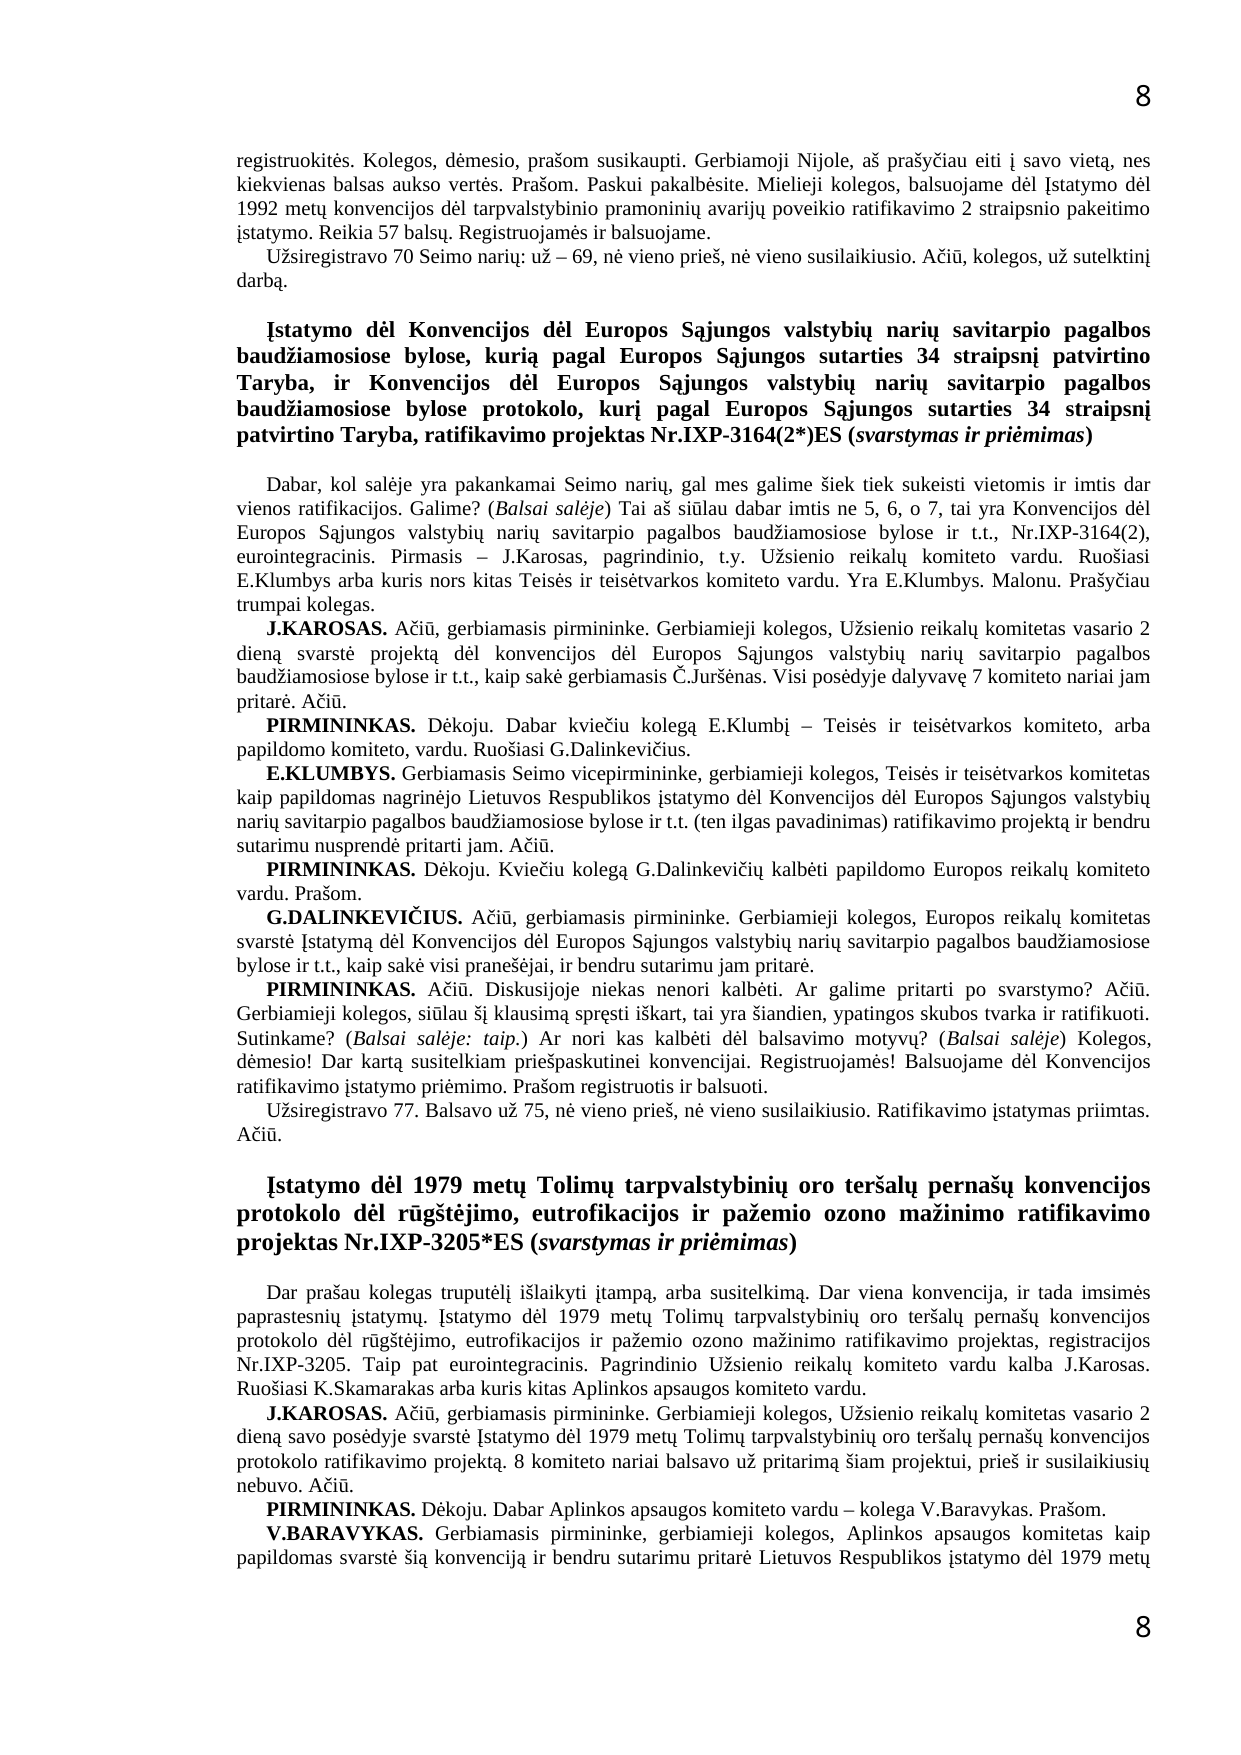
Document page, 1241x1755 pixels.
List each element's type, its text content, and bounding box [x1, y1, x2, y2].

text Įstatymo dėl Konvencijos dėl Europos Sąjungos valstybių narių savitarpio pagalbos baudžiamosiose bylose, kurią pagal Europos Sąjungos sutarties 34 straipsnį patvirtino Taryba, ir Konvencijos dėl Europos Sąjungos valstybių narių savitarpio pagalbos baudžiamosiose bylose protokolo, kurį pagal Europos Sąjungos sutarties 34 straipsnį patvirtino Taryba, ratifikavimo projektas Nr.IXP-3164(2*)ES (svarstymas ir priėmimas) [236, 316, 1152, 448]
text PIRMININKAS. Dėkoju. Dabar kviečiu kolegą E.Klumbį – Teisės ir teisėtvarkos komiteto, arba papildomo komiteto, vardu. Ruošiasi G.Dalinkevičius. [236, 713, 1152, 761]
text PIRMININKAS. Ačiū. Diskusijoje niekas nenori kalbėti. Ar galime pritarti po svarstymo? Ačiū. Gerbiamieji kolegos, siūlau šį klausimą spręsti iškart, tai yra šiandien, ypatingos skubos tvarka ir ratifikuoti. Sutinkame? (Balsai salėje: taip.) Ar nori kas kalbėti dėl balsavimo motyvų? (Balsai salėje) Kolegos, dėmesio! Dar kartą susitelkiam priešpaskutinei konvencijai. Registruojamės! Balsuojame dėl Konvencijos ratifikavimo įstatymo priėmimo. Prašom registruotis ir balsuoti. [236, 977, 1152, 1098]
text Dabar, kol salėje yra pakankamai Seimo narių, gal mes galime šiek tiek sukeisti vietomis ir imtis dar vienos ratifikacijos. Galime? (Balsai salėje) Tai aš siūlau dabar imtis ne 5, 6, o 7, tai yra Konvencijos dėl Europos Sąjungos valstybių narių savitarpio pagalbos baudžiamosiose bylose ir t.t., Nr.IXP-3164(2), eurointegracinis. Pirmasis – J.Karosas, pagrindinio, t.y. Užsienio reikalų komiteto vardu. Ruošiasi E.Klumbys arba kuris nors kitas Teisės ir teisėtvarkos komiteto vardu. Yra E.Klumbys. Malonu. Prašyčiau trumpai kolegas. [236, 472, 1152, 616]
text J.KAROSAS. Ačiū, gerbiamasis pirmininke. Gerbiamieji kolegos, Užsienio reikalų komitetas vasario 2 dieną svarstė projektą dėl konvencijos dėl Europos Sąjungos valstybių narių savitarpio pagalbos baudžiamosiose bylose ir t.t., kaip sakė gerbiamasis Č.Juršėnas. Visi posėdyje dalyvavę 7 komiteto nariai jam pritarė. Ačiū. [236, 616, 1152, 713]
text V.BARAVYKAS. Gerbiamasis pirmininke, gerbiamieji kolegos, Aplinkos apsaugos komitetas kaip papildomas svarstė šią konvenciją ir bendru sutarimu pritarė Lietuvos Respublikos įstatymo dėl 1979 metų [236, 1521, 1152, 1569]
text Užsiregistravo 70 Seimo narių: už – 69, nė vieno prieš, nė vieno susilaikiusio. Ačiū, kolegos, už sutelktinį darbą. [236, 244, 1152, 292]
text J.KAROSAS. Ačiū, gerbiamasis pirmininke. Gerbiamieji kolegos, Užsienio reikalų komitetas vasario 2 dieną savo posėdyje svarstė Įstatymo dėl 1979 metų Tolimų tarpvalstybinių oro teršalų pernašų konvencijos protokolo ratifikavimo projektą. 8 komiteto nariai balsavo už pritarimą šiam projektui, prieš ir susilaikiusių nebuvo. Ačiū. [236, 1400, 1152, 1497]
text Užsiregistravo 77. Balsavo už 75, nė vieno prieš, nė vieno susilaikiusio. Ratifikavimo įstatymas priimtas. Ačiū. [236, 1098, 1152, 1146]
text G.DALINKEVIČIUS. Ačiū, gerbiamasis pirmininke. Gerbiamieji kolegos, Europos reikalų komitetas svarstė Įstatymą dėl Konvencijos dėl Europos Sąjungos valstybių narių savitarpio pagalbos baudžiamosiose bylose ir t.t., kaip sakė visi pranešėjai, ir bendru sutarimu jam pritarė. [236, 905, 1152, 977]
text registruokitės. Kolegos, dėmesio, prašom susikaupti. Gerbiamoji Nijole, aš prašyčiau eiti į savo vietą, nes kiekvienas balsas aukso vertės. Prašom. Paskui pakalbėsite. Mielieji kolegos, balsuojame dėl Įstatymo dėl 1992 metų konvencijos dėl tarpvalstybinio pramoninių avarijų poveikio ratifikavimo 2 straipsnio pakeitimo įstatymo. Reikia 57 balsų. Registruojamės ir balsuojame. [236, 148, 1152, 244]
text PIRMININKAS. Dėkoju. Dabar Aplinkos apsaugos komiteto vardu – kolega V.Baravykas. Prašom. [236, 1497, 1152, 1521]
text Įstatymo dėl 1979 metų Tolimų tarpvalstybinių oro teršalų pernašų konvencijos protokolo dėl rūgštėjimo, eutrofikacijos ir pažemio ozono mažinimo ratifikavimo projektas Nr.IXP-3205*ES (svarstymas ir priėmimas) [236, 1170, 1152, 1256]
text PIRMININKAS. Dėkoju. Kviečiu kolegą G.Dalinkevičių kalbėti papildomo Europos reikalų komiteto vardu. Prašom. [236, 857, 1152, 905]
text E.KLUMBYS. Gerbiamasis Seimo vicepirmininke, gerbiamieji kolegos, Teisės ir teisėtvarkos komitetas kaip papildomas nagrinėjo Lietuvos Respublikos įstatymo dėl Konvencijos dėl Europos Sąjungos valstybių narių savitarpio pagalbos baudžiamosiose bylose ir t.t. (ten ilgas pavadinimas) ratifikavimo projektą ir bendru sutarimu nusprendė pritarti jam. Ačiū. [236, 761, 1152, 857]
text Dar prašau kolegas truputėlį išlaikyti įtampą, arba susitelkimą. Dar viena konvencija, ir tada imsimės paprastesnių įstatymų. Įstatymo dėl 1979 metų Tolimų tarpvalstybinių oro teršalų pernašų konvencijos protokolo dėl rūgštėjimo, eutrofikacijos ir pažemio ozono mažinimo ratifikavimo projektas, registracijos Nr.IXP-3205. Taip pat eurointegracinis. Pagrindinio Užsienio reikalų komiteto vardu kalba J.Karosas. Ruošiasi K.Skamarakas arba kuris kitas Aplinkos apsaugos komiteto vardu. [236, 1280, 1152, 1400]
